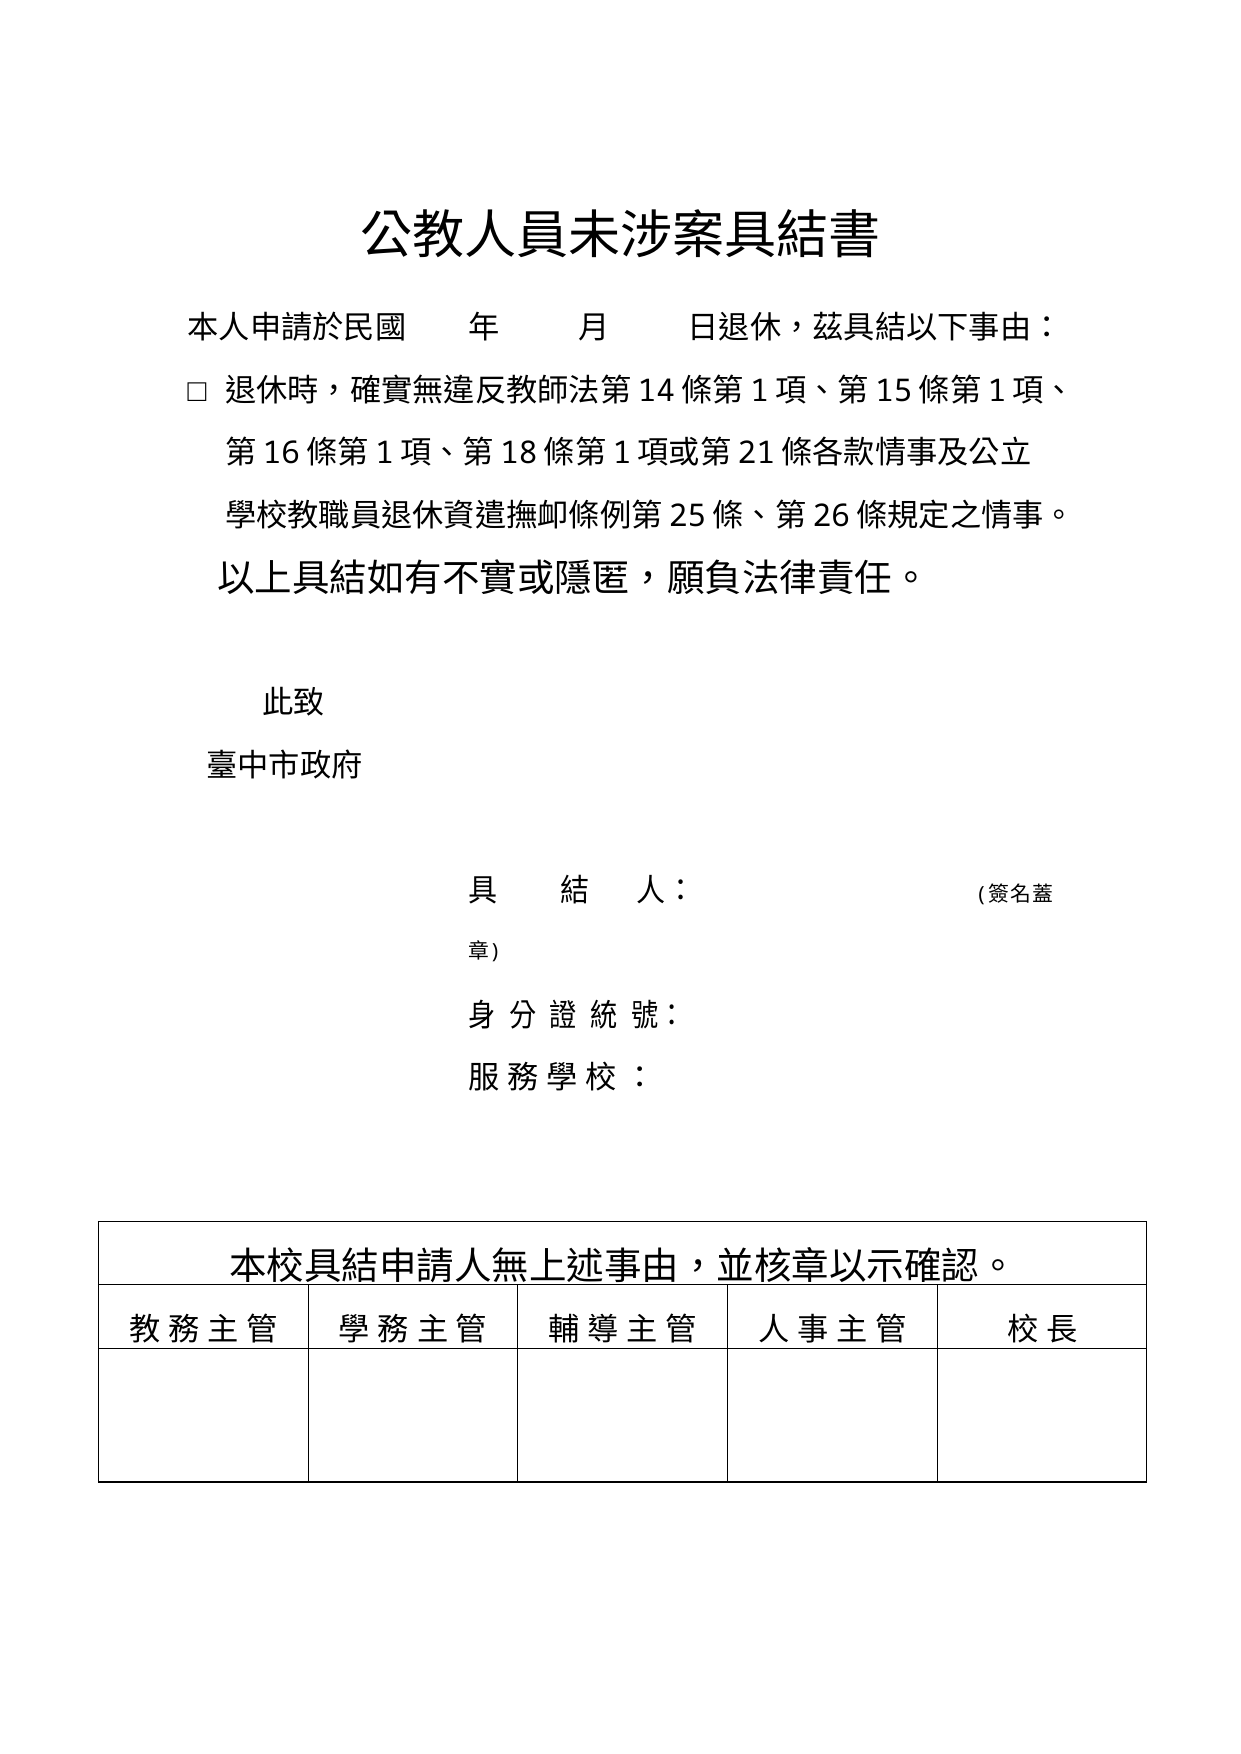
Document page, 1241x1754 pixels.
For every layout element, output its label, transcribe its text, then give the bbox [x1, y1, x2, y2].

text 此致 [187, 658, 1053, 721]
table_cell 輔導主管 [518, 1285, 727, 1348]
table_cell 人事主管 [728, 1285, 937, 1348]
table_cell 學務主管 [309, 1285, 517, 1348]
text 以上具結如有不實或隱匿，願負法律責任。 [217, 533, 1053, 596]
text 公教人員未涉案具結書 [187, 158, 1053, 283]
text 具 結 人： (簽名蓋章) [468, 846, 1053, 971]
table_cell [99, 1349, 308, 1481]
text 本人申請於民國 年 月 日退休，茲具結以下事由： [187, 283, 1053, 346]
table_header 本校具結申請人無上述事由，並核章以示確認。 [99, 1222, 1146, 1284]
text 服務學校： [468, 1033, 1053, 1096]
table_cell 校長 [938, 1285, 1146, 1348]
table_cell [309, 1349, 517, 1481]
table_cell 教務主管 [99, 1285, 308, 1348]
text 臺中市政府 [187, 721, 1053, 783]
list 退休時，確實無違反教師法第14條第1項、第15條第1項、第16條第1項、第18條第1項或第21條各款情事及公立學校教職員退休資遣撫卹條例第25條、第26條規定之情事。 [187, 346, 1053, 533]
table_cell [518, 1349, 727, 1481]
table_cell [938, 1349, 1146, 1481]
table_cell [728, 1349, 937, 1481]
text 身 分 證 統 號： [468, 971, 1053, 1033]
